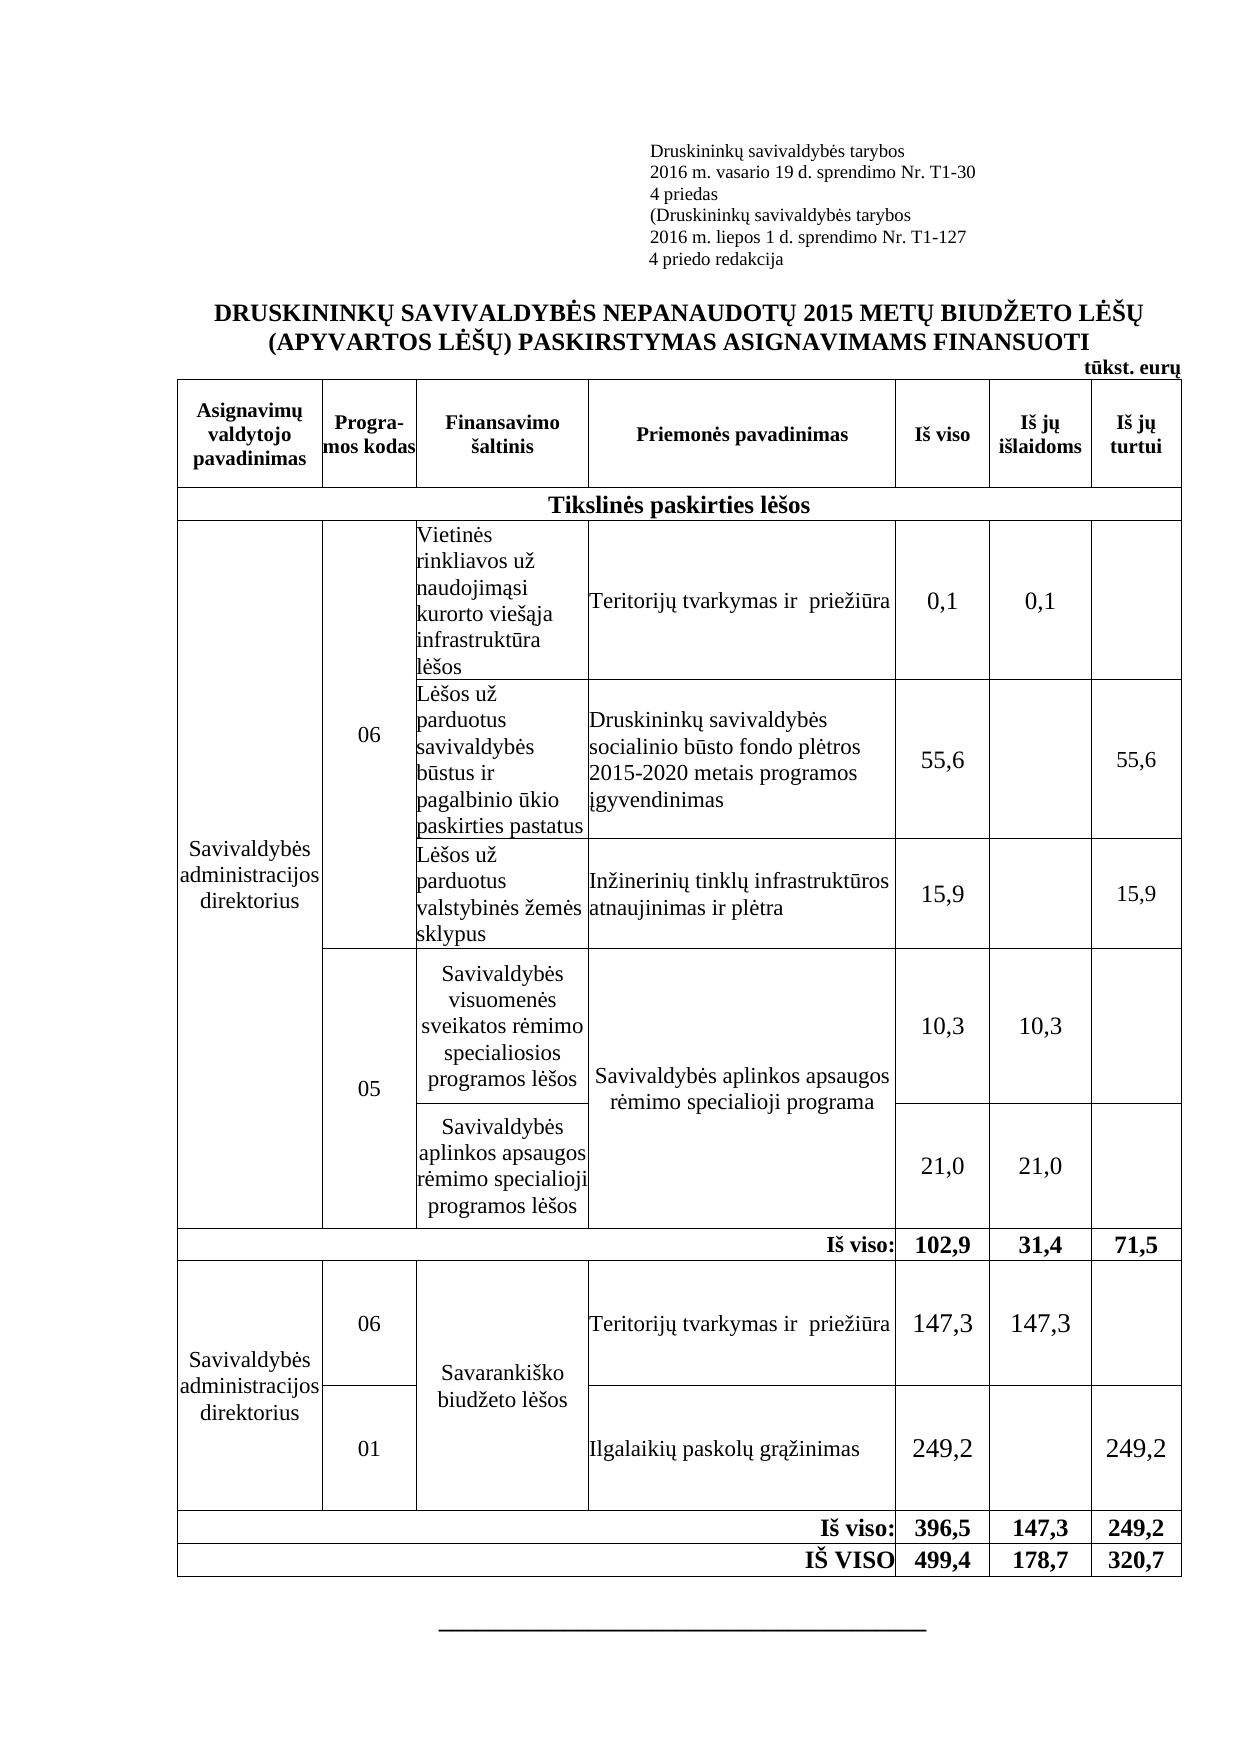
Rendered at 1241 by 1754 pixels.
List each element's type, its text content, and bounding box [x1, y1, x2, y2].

table_cell 21,0 [896, 1104, 989, 1227]
table_cell Teritorijų tvarkymas ir priežiūra [589, 521, 895, 679]
text DRUSKININKŲ SAVIVALDYBĖS NEPANAUDOTŲ 2015 METŲ BIUDŽETO LĖŠŲ (APYVARTOS LĖŠŲ) PASKIRSTYMAS ASIGNAVIMAMS FINANSUOTI [177, 298, 1181, 355]
table_cell Savivaldybės administracijos direktorius [178, 521, 322, 1227]
table_cell 31,4 [990, 1229, 1091, 1260]
table_cell Lėšos už parduotus valstybinės žemės sklypus [417, 839, 588, 948]
table_cell 499,4 [896, 1544, 989, 1576]
text 2016 m. liepos 1 d. sprendimo Nr. T1-127 [177, 226, 1181, 247]
text 4 priedo redakcija [177, 247, 1181, 269]
table_cell Iš viso: [178, 1511, 895, 1543]
table_cell Ilgalaikių paskolų grąžinimas [589, 1386, 895, 1510]
table_cell 10,3 [896, 949, 989, 1102]
table_header Asignavimų valdytojo pavadinimas [178, 380, 322, 487]
table_cell Teritorijų tvarkymas ir priežiūra [589, 1261, 895, 1385]
table_cell 102,9 [896, 1229, 989, 1260]
text 4 priedas [177, 183, 1181, 204]
table_cell 55,6 [896, 680, 989, 838]
table_cell 01 [323, 1386, 416, 1510]
text _______________________________________ [177, 1606, 1181, 1634]
table_header Finansavimo šaltinis [417, 380, 588, 487]
table_cell 249,2 [1092, 1511, 1181, 1543]
table_cell [1092, 1261, 1181, 1385]
text Druskininkų savivaldybės tarybos [365, 140, 1181, 161]
table_cell Inžinerinių tinklų infrastruktūros atnaujinimas ir plėtra [589, 839, 895, 948]
table_cell 0,1 [990, 521, 1091, 679]
table_cell 147,3 [896, 1261, 989, 1385]
table_cell 15,9 [896, 839, 989, 948]
table_cell [990, 839, 1091, 948]
table_cell 55,6 [1092, 680, 1181, 838]
table_cell 320,7 [1092, 1544, 1181, 1576]
table_cell 06 [323, 521, 416, 948]
table_header Iš viso [896, 380, 989, 487]
table_cell [1092, 949, 1181, 1102]
table_cell 15,9 [1092, 839, 1181, 948]
table_cell 21,0 [990, 1104, 1091, 1227]
table_cell Savivaldybės administracijos direktorius [178, 1261, 322, 1510]
table_cell 178,7 [990, 1544, 1091, 1576]
table_cell [1092, 1104, 1181, 1227]
text (Druskininkų savivaldybės tarybos [177, 204, 1181, 226]
table_cell 0,1 [896, 521, 989, 679]
table_cell IŠ VISO [178, 1544, 895, 1576]
table_cell [990, 1386, 1091, 1510]
table_cell Savivaldybės aplinkos apsaugos rėmimo specialioji programos lėšos [417, 1104, 588, 1227]
table_cell Druskininkų savivaldybės socialinio būsto fondo plėtros 2015-2020 metais programos įgyvendinimas [589, 680, 895, 838]
table_cell Savarankiško biudžeto lėšos [417, 1261, 588, 1510]
table_cell 06 [323, 1261, 416, 1385]
table_cell 05 [323, 949, 416, 1227]
table_cell 147,3 [990, 1261, 1091, 1385]
table_header Iš jų išlaidoms [990, 380, 1091, 487]
table_cell 71,5 [1092, 1229, 1181, 1260]
table_cell Savivaldybės visuomenės sveikatos rėmimo specialiosios programos lėšos [417, 949, 588, 1102]
table_cell Vietinės rinkliavos už naudojimąsi kurorto viešąja infrastruktūra lėšos [417, 521, 588, 679]
table_cell [1092, 521, 1181, 679]
table_cell 147,3 [990, 1511, 1091, 1543]
table_cell Iš viso: [178, 1229, 895, 1260]
table_cell 10,3 [990, 949, 1091, 1102]
table_cell 396,5 [896, 1511, 989, 1543]
text tūkst. eurų [177, 355, 1181, 379]
table_header Priemonės pavadinimas [589, 380, 895, 487]
table_header Iš jų turtui [1092, 380, 1181, 487]
text 2016 m. vasario 19 d. sprendimo Nr. T1-30 [177, 161, 1181, 183]
table_cell Savivaldybės aplinkos apsaugos rėmimo specialioji programa [589, 949, 895, 1227]
table_header Progra-mos kodas [323, 380, 416, 487]
table_cell [990, 680, 1091, 838]
table_cell Lėšos už parduotus savivaldybės būstus ir pagalbinio ūkio paskirties pastatus [417, 680, 588, 838]
table_cell 249,2 [1092, 1386, 1181, 1510]
table_cell Tikslinės paskirties lėšos [178, 488, 1181, 520]
table_cell 249,2 [896, 1386, 989, 1510]
